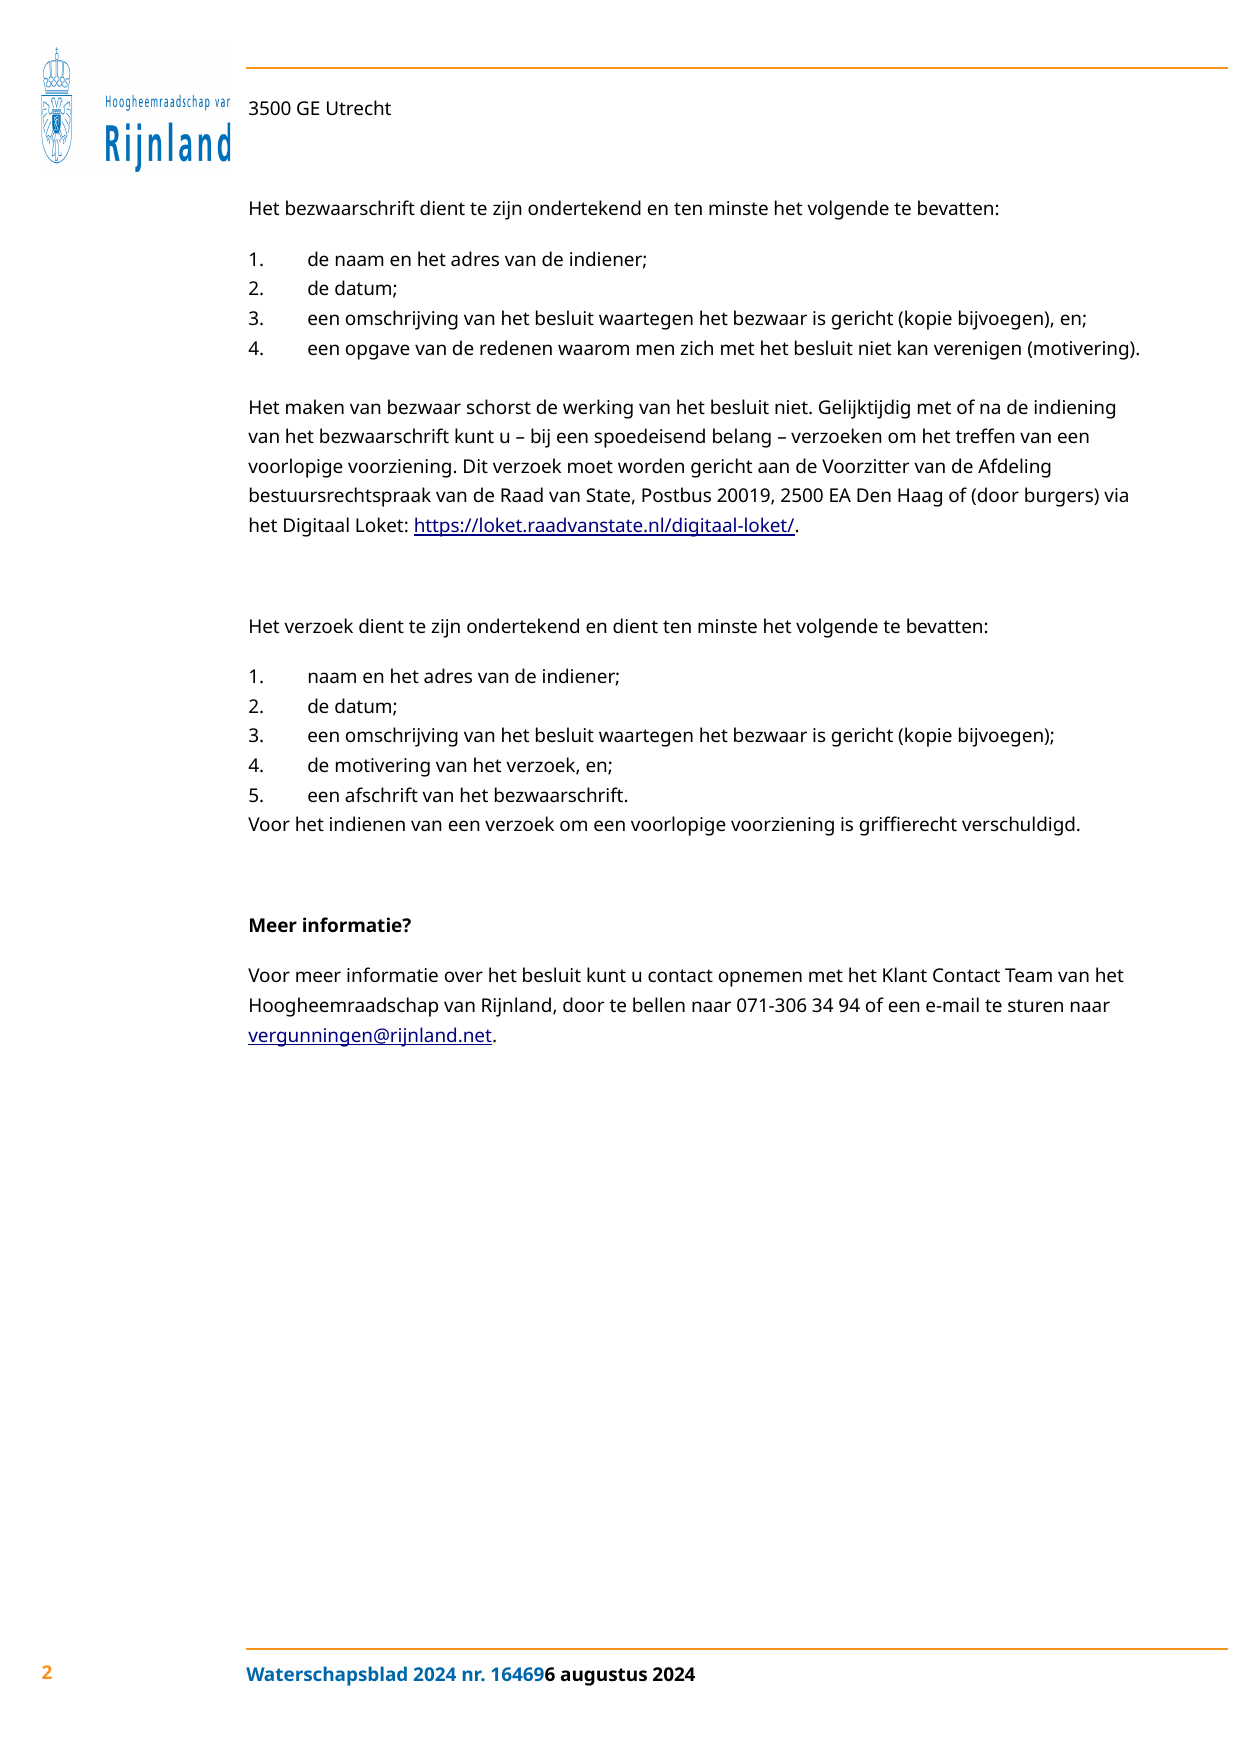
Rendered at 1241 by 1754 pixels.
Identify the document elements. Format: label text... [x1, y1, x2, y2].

list naam en het adres van de indiener; [248, 663, 1152, 689]
text Het maken van bezwaar schorst de werking van het besluit niet. Gelijktijdig met of na de indiening van het bezwaarschrift kunt u – bij een spoedeisend belang – verzoeken om het treffen van een voorlopige voorziening. Dit verzoek moet worden gericht aan de Voorzitter van de Afdeling bestuursrechtspraak van de Raad van State, Postbus 20019, 2500 EA Den Haag of (door burgers) via het Digitaal Loket: https://loket.raadvanstate.nl/digitaal-loket/. [248, 394, 1152, 538]
list de datum; [248, 693, 1152, 719]
list de naam en het adres van de indiener; [248, 246, 1152, 272]
list de datum; [248, 276, 1152, 301]
text Het verzoek dient te zijn ondertekend en dient ten minste het volgende te bevatten: [248, 613, 1152, 639]
text Voor meer informatie over het besluit kunt u contact opnemen met het Klant Contact Team van het Hoogheemraadschap van Rijnland, door te bellen naar 071-306 34 94 of een e-mail te sturen naar vergunningen@rijnland.net. [248, 963, 1152, 1048]
text Het bezwaarschrift dient te zijn ondertekend en ten minste het volgende te bevatten: [248, 196, 1152, 221]
list een afschrift van het bezwaarschrift. [248, 782, 1152, 808]
text Voor het indienen van een verzoek om een voorlopige voorziening is griffierecht verschuldigd. [248, 811, 1152, 837]
list een omschrijving van het besluit waartegen het bezwaar is gericht (kopie bijvoegen); [248, 723, 1152, 748]
list de motivering van het verzoek, en; [248, 752, 1152, 778]
list een omschrijving van het besluit waartegen het bezwaar is gericht (kopie bijvoegen), en; [248, 305, 1152, 331]
text 3500 GE Utrecht [248, 95, 1152, 121]
text Meer informatie? [248, 912, 1152, 938]
list een opgave van de redenen waarom men zich met het besluit niet kan verenigen (motivering). [248, 335, 1152, 361]
picture [41, 47, 231, 172]
